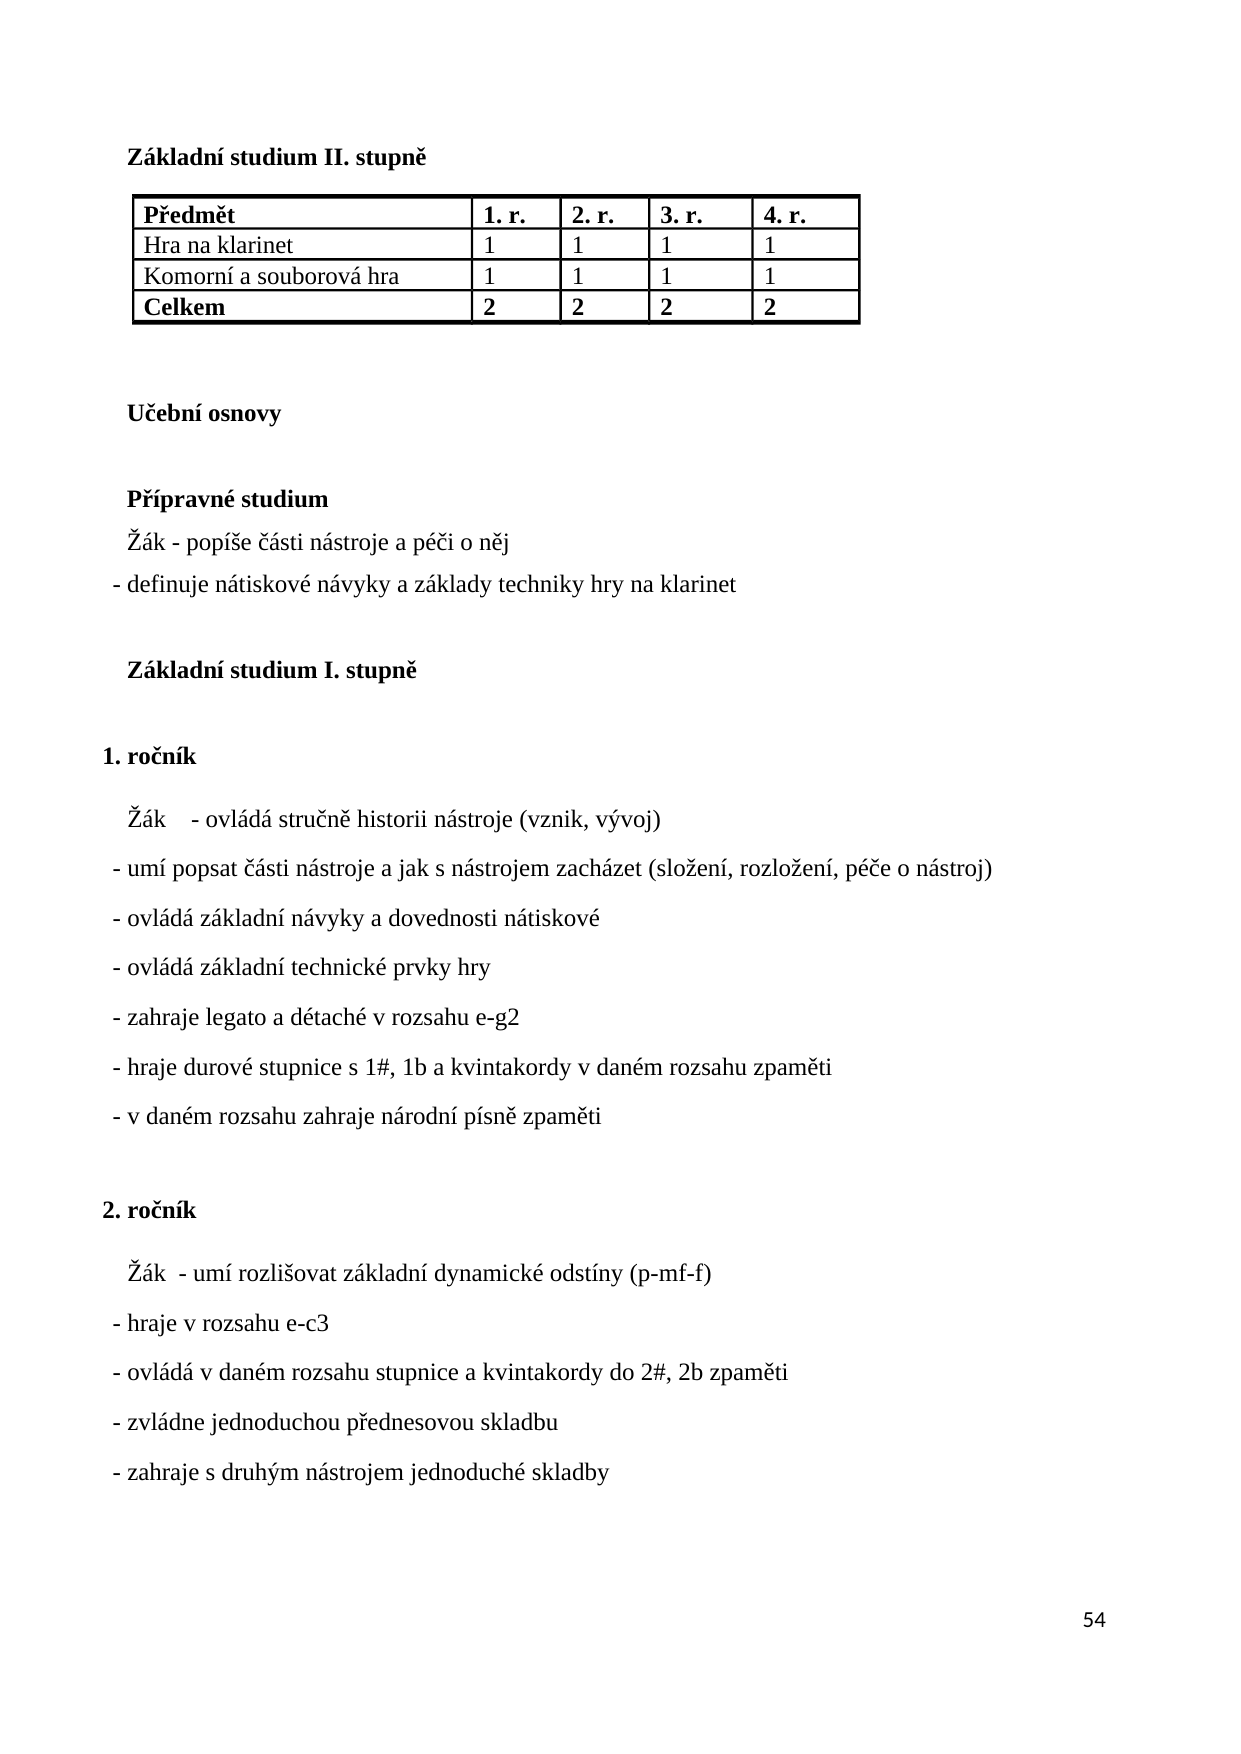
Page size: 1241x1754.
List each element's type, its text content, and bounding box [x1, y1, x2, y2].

text Žák - popíše části nástroje a péči o něj [127, 527, 1106, 556]
list umí popsat části nástroje a jak s nástrojem zacházet (složení, rozložení, péče o nástroj) [112, 853, 1106, 882]
list ovládá v daném rozsahu stupnice a kvintakordy do 2#, 2b zpaměti [112, 1357, 1106, 1386]
list zahraje s druhým nástrojem jednoduché skladby [112, 1457, 1106, 1485]
list hraje v rozsahu e-c3 [112, 1308, 1106, 1337]
text Žák - ovládá stručně historii nástroje (vznik, vývoj) [127, 804, 1106, 832]
list definuje nátiskové návyky a základy techniky hry na klarinet [112, 569, 1106, 598]
list ročník [102, 1195, 1106, 1224]
text Učební osnovy [127, 398, 1106, 427]
text Základní studium II. stupně [127, 142, 1106, 171]
list ročník [102, 741, 1106, 769]
text Základní studium I. stupně [127, 655, 1106, 683]
list v daném rozsahu zahraje národní písně zpaměti [112, 1101, 1106, 1130]
text Přípravné studium [127, 484, 1106, 512]
list ovládá základní návyky a dovednosti nátiskové [112, 903, 1106, 932]
list zahraje legato a détaché v rozsahu e-g2 [112, 1002, 1106, 1031]
list ovládá základní technické prvky hry [112, 952, 1106, 981]
list zvládne jednoduchou přednesovou skladbu [112, 1407, 1106, 1436]
text Žák - umí rozlišovat základní dynamické odstíny (p-mf-f) [127, 1258, 1106, 1287]
list hraje durové stupnice s 1#, 1b a kvintakordy v daném rozsahu zpaměti [112, 1052, 1106, 1080]
